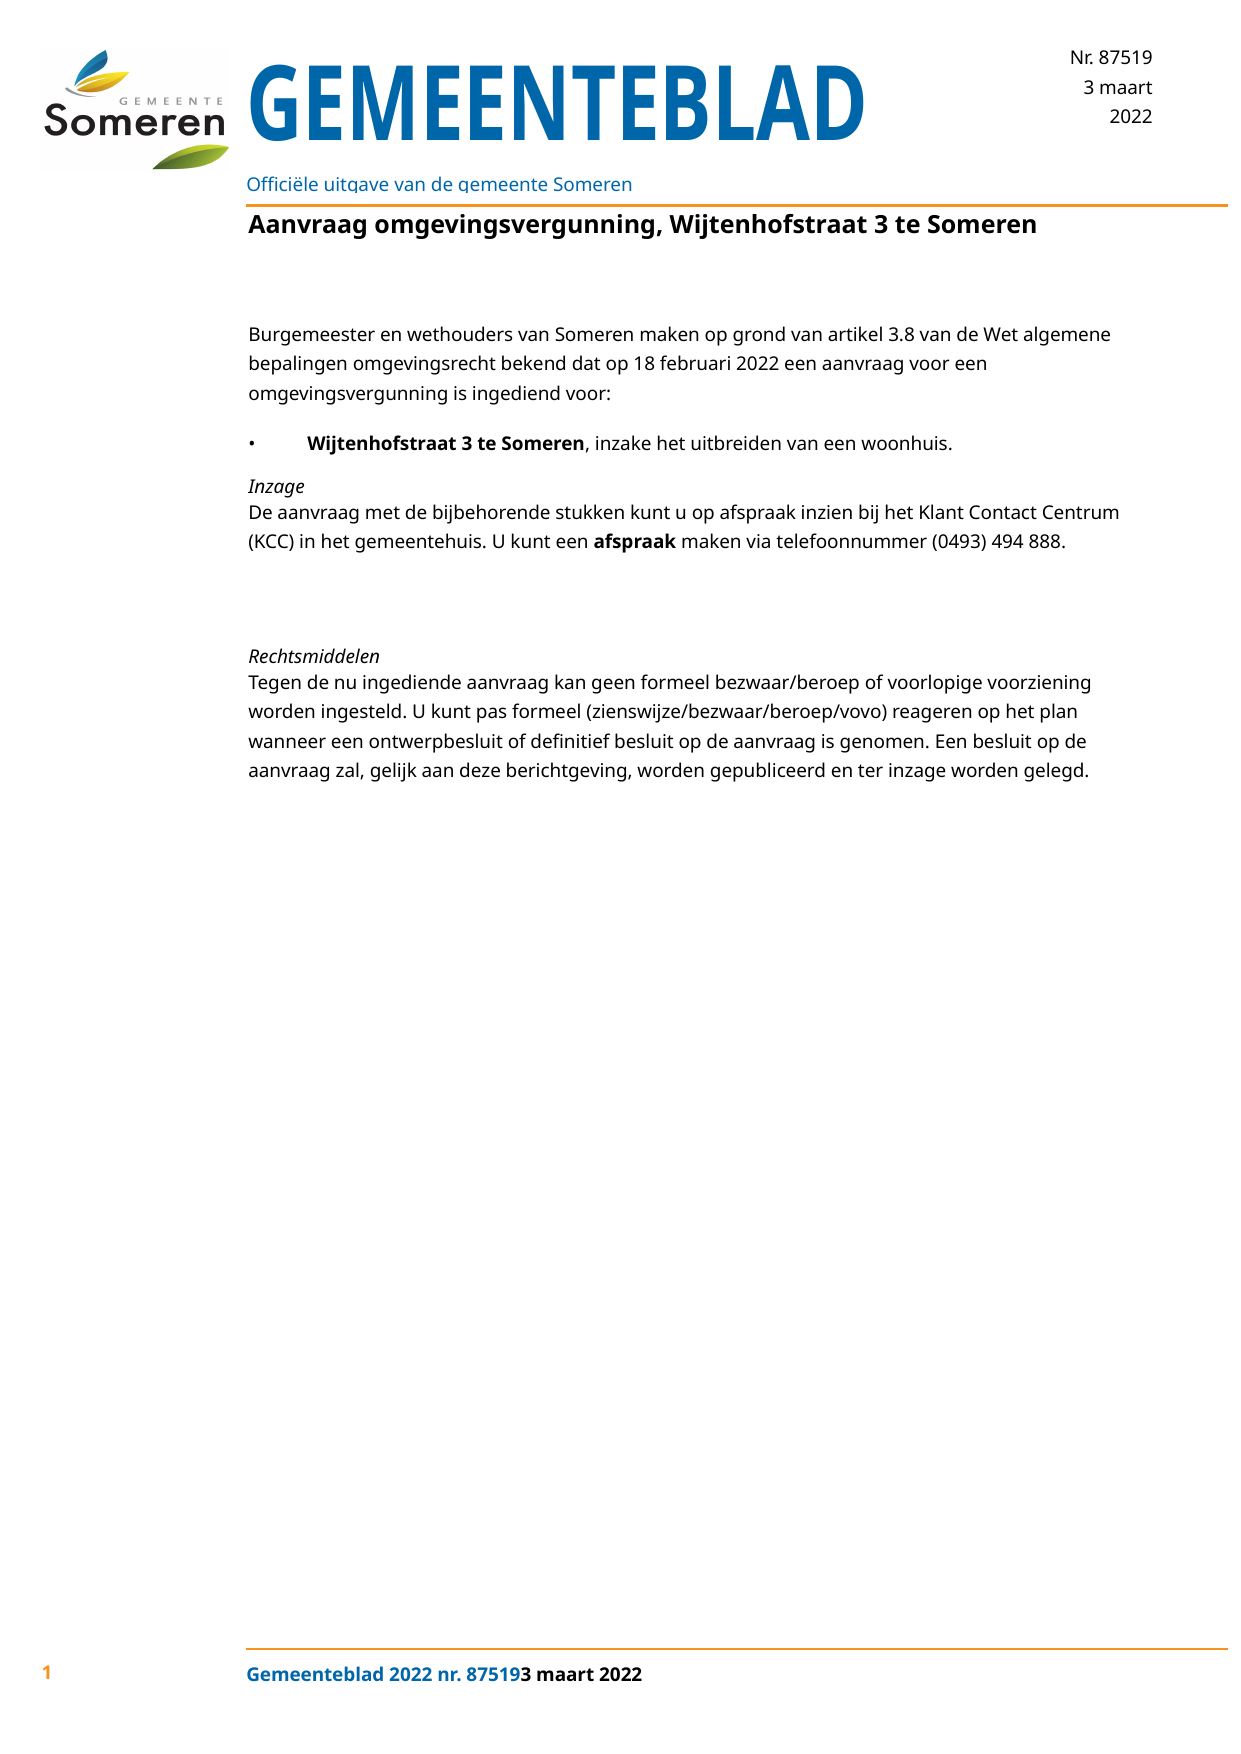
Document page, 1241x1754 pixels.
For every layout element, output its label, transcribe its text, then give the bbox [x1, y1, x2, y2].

text Burgemeester en wethouders van Someren maken op grond van artikel 3.8 van de Wet algemene bepalingen omgevingsrecht bekend dat op 18 februari 2022 een aanvraag voor een omgevingsvergunning is ingediend voor: [248, 321, 1152, 406]
text Tegen de nu ingediende aanvraag kan geen formeel bezwaar/beroep of voorlopige voorziening worden ingesteld. U kunt pas formeel (zienswijze/bezwaar/beroep/vovo) reageren op het plan wanneer een ontwerpbesluit of definitief besluit op de aanvraag is genomen. Een besluit op de aanvraag zal, gelijk aan deze berichtgeving, worden gepubliceerd en ter inzage worden gelegd. [248, 669, 1152, 783]
picture [41, 47, 231, 172]
text Aanvraag omgevingsvergunning, Wijtenhofstraat 3 te Someren [248, 207, 1152, 241]
text Inzage [248, 473, 1152, 499]
text Rechtsmiddelen [248, 643, 1152, 669]
list Wijtenhofstraat 3 te Someren, inzake het uitbreiden van een woonhuis. [248, 430, 1152, 456]
text De aanvraag met de bijbehorende stukken kunt u op afspraak inzien bij het Klant Contact Centrum (KCC) in het gemeentehuis. U kunt een afspraak maken via telefoonnummer (0493) 494 888. [248, 499, 1152, 554]
